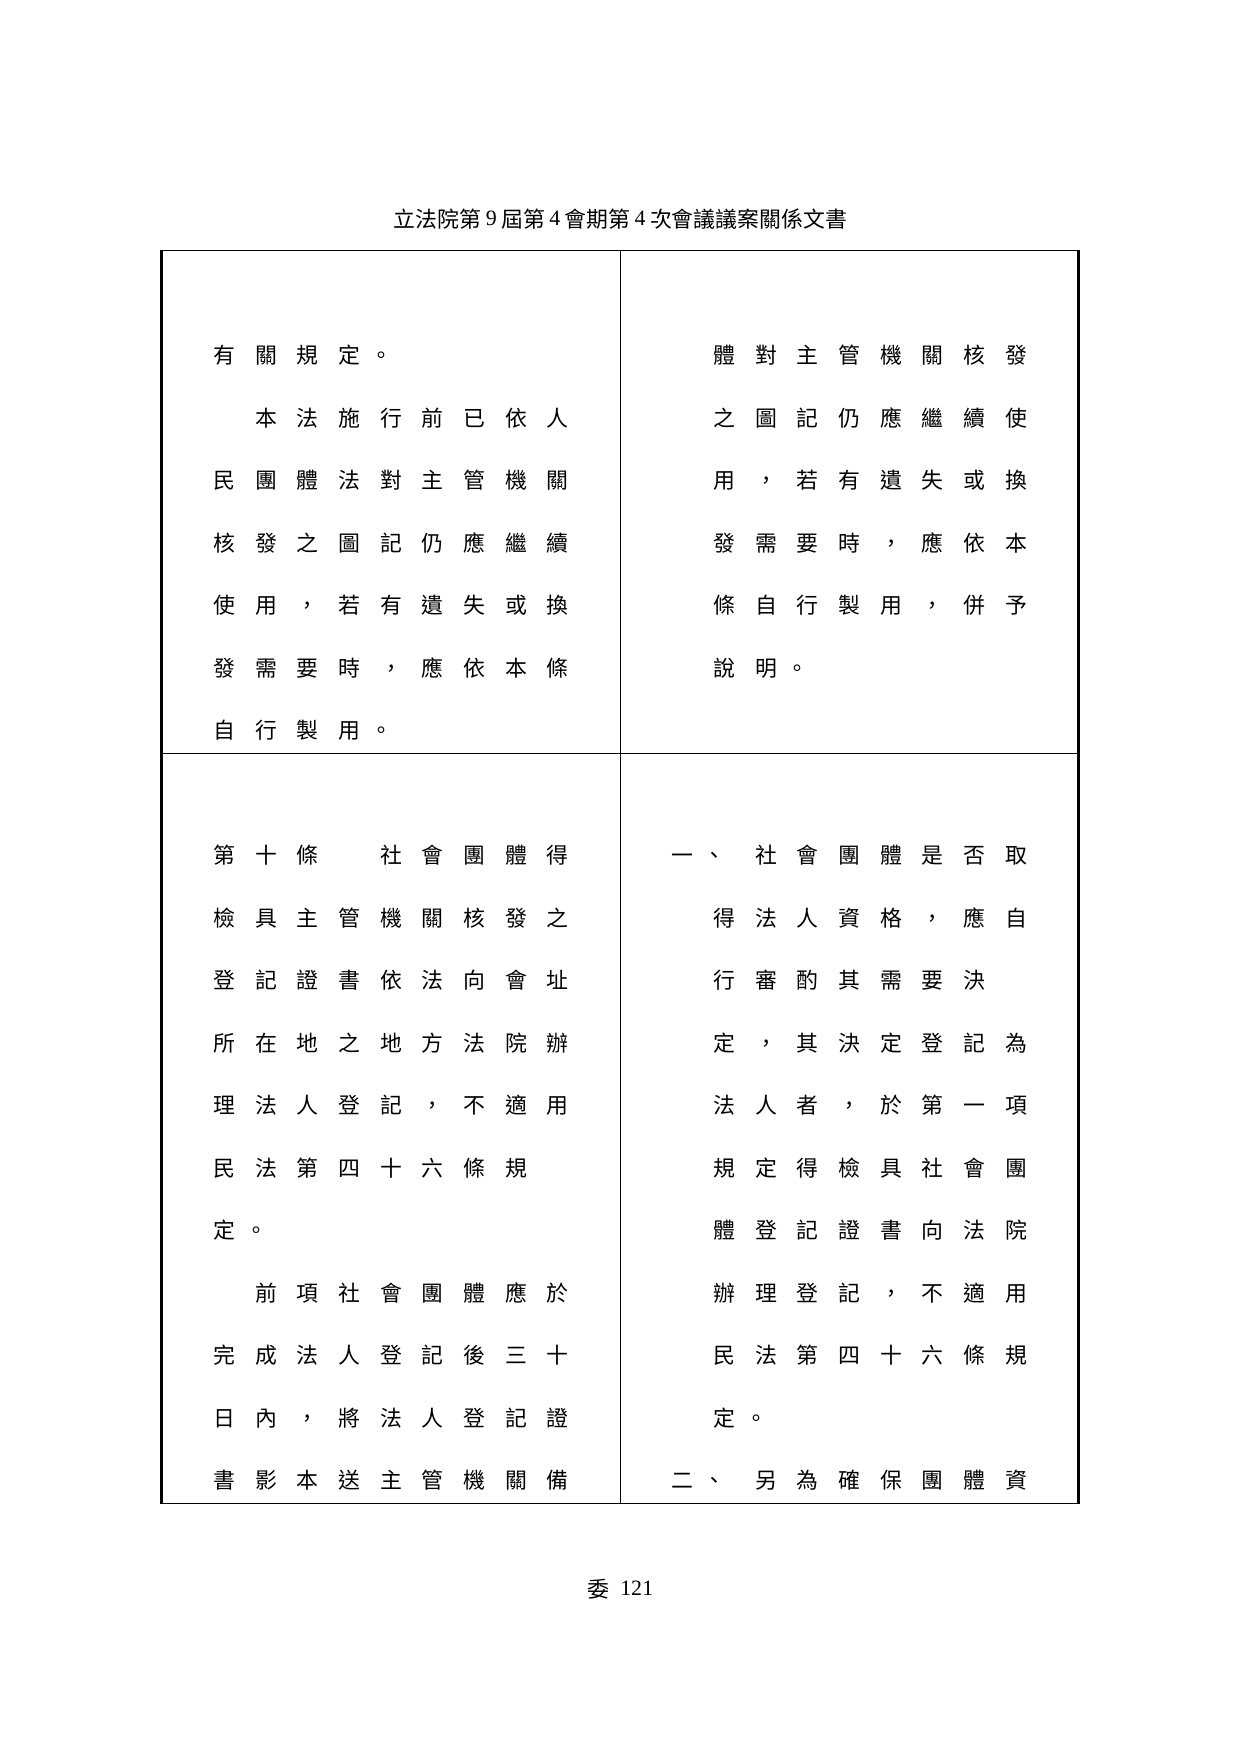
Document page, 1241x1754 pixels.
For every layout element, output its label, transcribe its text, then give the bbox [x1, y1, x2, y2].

table_cell 一、社會團體是否取得法人資格，應自行審酌其需要決定，其決定登記為法人者，於第一項規定得檢具社會團體登記證書向法院辦理登記，不適用民法第四十六條規定。 二、另為確保團體資 [621, 754, 1077, 1503]
table_cell 第十條 社會團體得檢具主管機關核發之登記證書依法向會址所在地之地方法院辦理法人登記，不適用民法第四十六條規定。 前項社會團體應於完成法人登記後三十日內，將法人登記證書影本送主管機關備 [163, 754, 620, 1503]
table_cell 體對主管機關核發之圖記仍應繼續使用，若有遺失或換發需要時，應依本條自行製用，併予說明。 [621, 251, 1077, 753]
table_cell 有關規定。 本法施行前已依人民團體法對主管機關核發之圖記仍應繼續使用，若有遺失或換發需要時，應依本條自行製用。 [163, 251, 620, 753]
